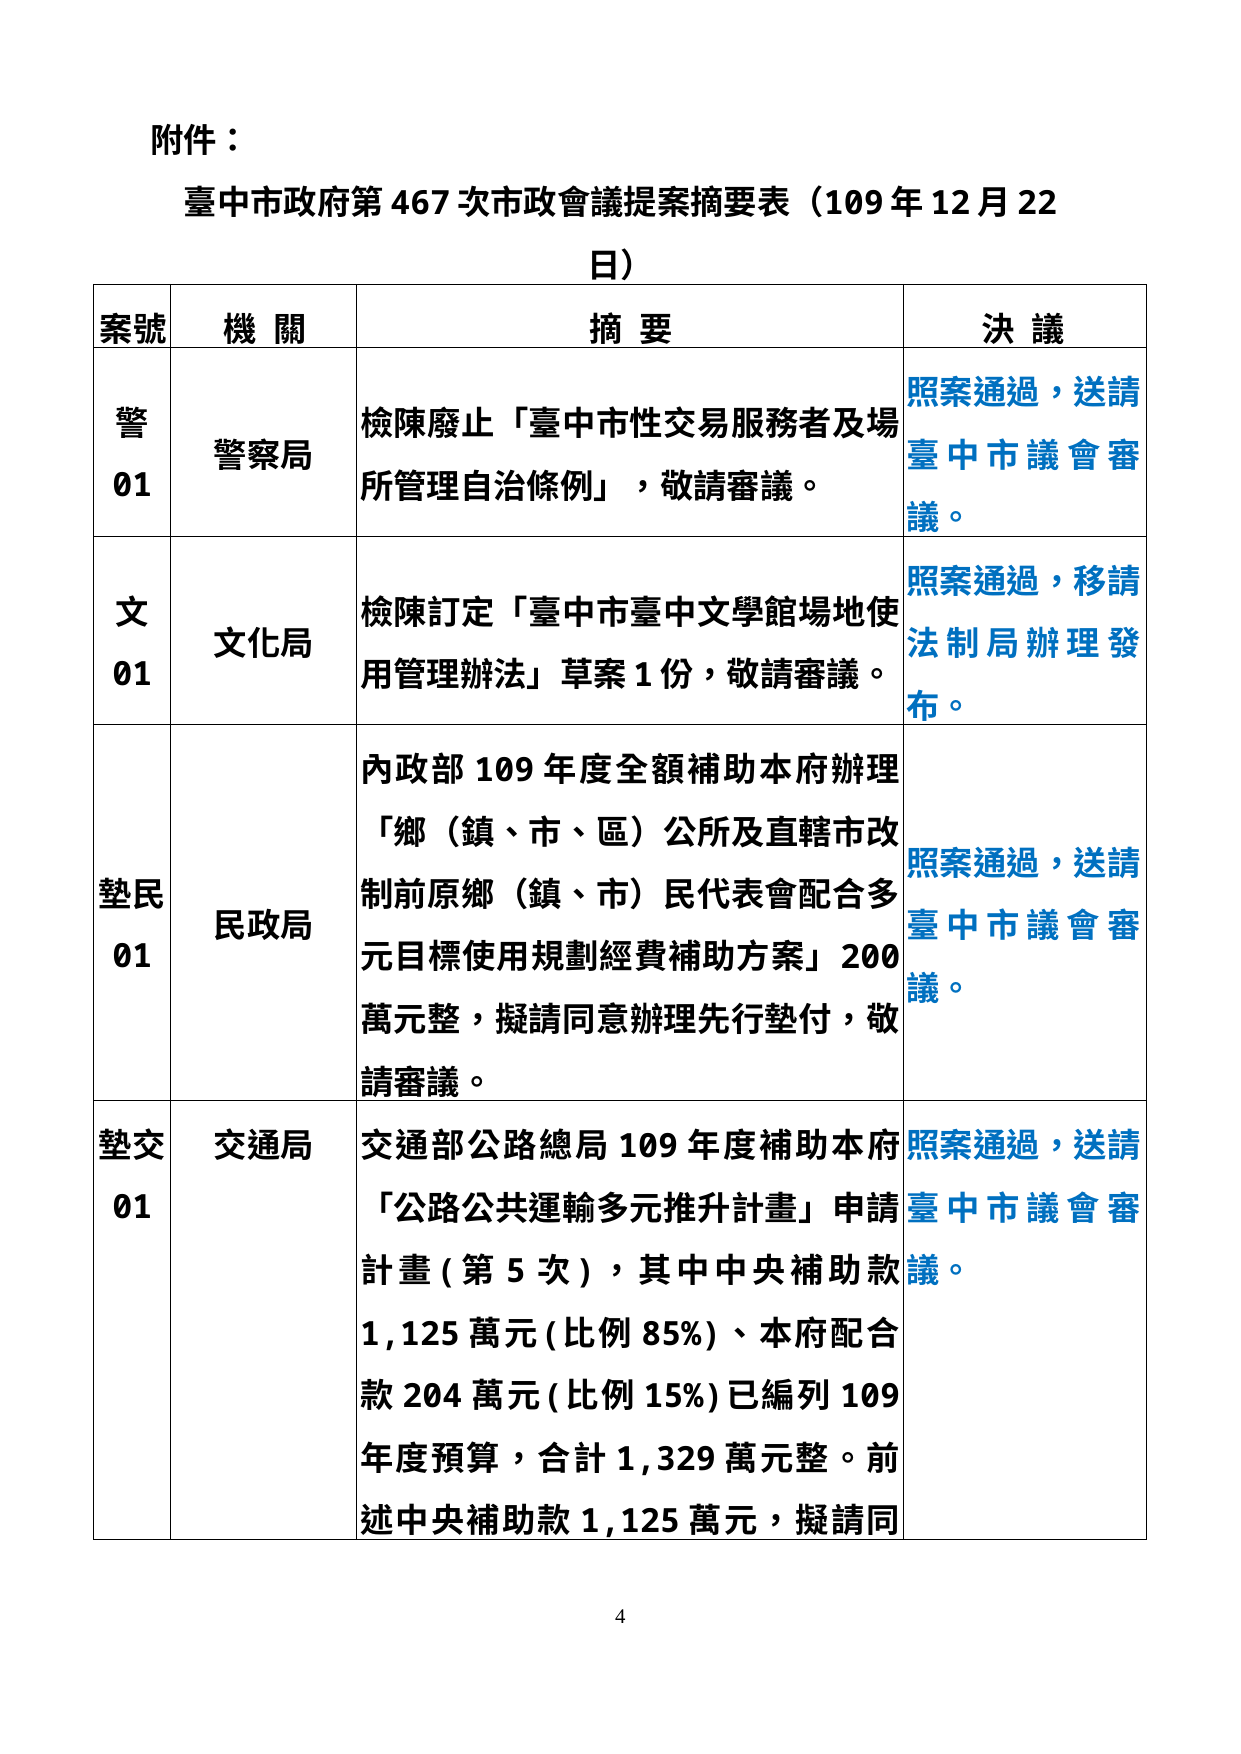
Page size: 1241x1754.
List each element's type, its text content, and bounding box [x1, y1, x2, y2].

table_cell 交通局 [171, 1101, 356, 1539]
table_cell 墊民01 [94, 725, 170, 1100]
text 臺中市政府第467次市政會議提案摘要表（109年12月22日） [150, 159, 1090, 284]
table_header 案號 [94, 285, 170, 347]
table_cell 照案通過，送請臺中市議會審議。 [904, 725, 1146, 1100]
table_cell 文01 [94, 537, 170, 724]
table_cell 檢陳廢止「臺中市性交易服務者及場所管理自治條例」，敬請審議。 [357, 348, 903, 536]
text 附件： [150, 96, 1090, 159]
table_cell 檢陳訂定「臺中市臺中文學館場地使用管理辦法」草案1份，敬請審議。 [357, 537, 903, 724]
table_cell 照案通過，送請臺中市議會審議。 [904, 1101, 1146, 1539]
table_cell 內政部109年度全額補助本府辦理「鄉（鎮、市、區）公所及直轄市改制前原鄉（鎮、市）民代表會配合多元目標使用規劃經費補助方案」200萬元整，擬請同意辦理先行墊付，敬請審議。 [357, 725, 903, 1100]
table_header 機 關 [171, 285, 356, 347]
table_cell 墊交01 [94, 1101, 170, 1539]
table_cell 警01 [94, 348, 170, 536]
table_cell 民政局 [171, 725, 356, 1100]
table_cell 警察局 [171, 348, 356, 536]
table_cell 交通部公路總局109年度補助本府「公路公共運輸多元推升計畫」申請計畫(第5次)，其中中央補助款1,125萬元(比例85%)、本府配合款204萬元(比例15%)已編列109年度預算，合計1,329萬元整。前述中央補助款1,125萬元，擬請同 [357, 1101, 903, 1539]
table_header 摘 要 [357, 285, 903, 347]
table_cell 文化局 [171, 537, 356, 724]
table_cell 照案通過，送請臺中市議會審議。 [904, 348, 1146, 536]
table_header 決 議 [904, 285, 1146, 347]
table_cell 照案通過，移請法制局辦理發布。 [904, 537, 1146, 724]
